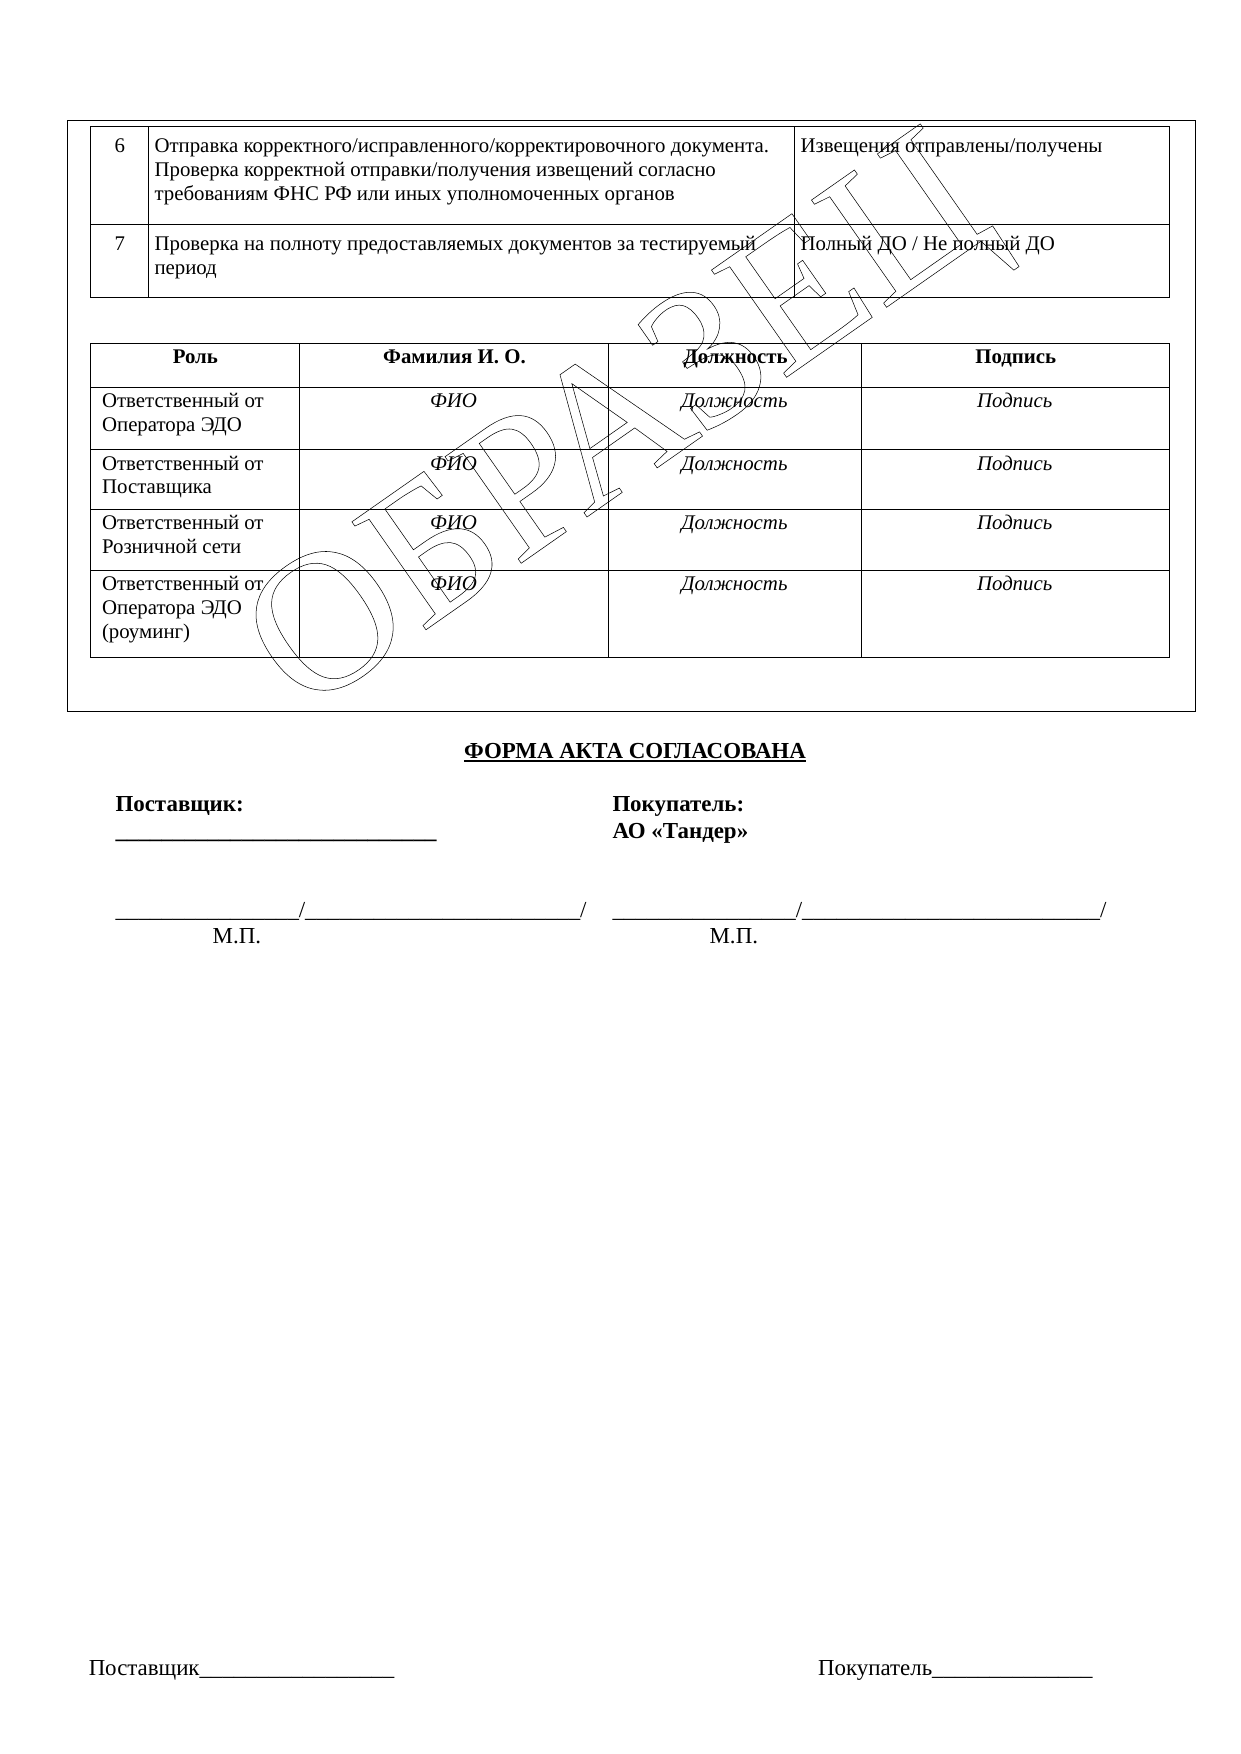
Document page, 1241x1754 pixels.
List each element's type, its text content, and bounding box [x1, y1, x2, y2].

table_cell Подпись [862, 450, 1169, 509]
table_cell ФИО [300, 388, 579, 449]
table_cell Извещения отправлены/получены [913, 127, 1169, 224]
table_cell АО «Тандер» ________________/__________________________/ М.П. [612, 817, 1176, 948]
table_header Дата начала обмена «____» ___________20___г. АКТ О ПРОВЕДЕНИИ ТЕХНИЧЕСКОГО ТЕСТИРОВАНИЯ ФОРМАЛИЗОВАННЫМИ ЮРИДИЧЕСКИ ЗНАЧИМЫМИ ДОКУМЕНТАМИ Мы, нижеподписавшиеся и уполномоченные сотрудники Поставщика, Провайдера (ов), розничной сети АО «Тандер» подтверждаем прохождение и успешность тестирования наименование электронного документа в рамках подключения к сервису электронного обмена между Поставщиком и АО «Тандер». Оператор электронного документооборота (в случае прямого соединения: Наименование юридического лица и ИНН Оператор электронного документооборота (в случае роумингового соединения): Наименование юридического лица и ИНН Поставщик: Наименование юридического лица и ИНН/КПП/GUID/эл.адрес для ЭДО Наименование документа тестирования: наименование документа Розничная сеть: АО «Тандер» ИНН 2310031475 Сценарии тестирования и полученные результаты: [68, 121, 1195, 711]
table_cell Ответственный от Поставщика [91, 450, 299, 509]
table_cell ФИО [300, 571, 377, 657]
table_cell ФИО [368, 571, 608, 657]
table_cell Полный ДО / Не полный ДО [795, 225, 894, 297]
table_cell Извещения отправлены/получены [795, 127, 945, 224]
table_cell Должность [609, 510, 861, 570]
table_cell ФИО [521, 450, 594, 509]
table_header Покупатель: [612, 790, 1176, 817]
table_cell Проверка на полноту предоставляемых документов за тестируемый период [149, 225, 773, 297]
table_cell Полный ДО / Не полный ДО [874, 225, 957, 278]
table_cell ФИО [430, 571, 475, 601]
table_cell Подпись [862, 510, 1169, 570]
table_cell ____________________________ ________________/________________________/ М.П. [115, 817, 612, 948]
table_cell [272, 571, 299, 657]
table_cell Должность [609, 450, 861, 509]
table_cell [574, 388, 608, 447]
table_cell Ответственный от Оператора ЭДО [91, 388, 299, 449]
table_cell 6 [91, 127, 148, 224]
text ФОРМА АКТА СОГЛАСОВАНА [88, 738, 1181, 764]
table_cell Должность [609, 571, 861, 657]
table_cell Должность [612, 388, 861, 449]
table_cell Ответственный от Розничной сети [91, 510, 299, 570]
table_cell Подпись [862, 388, 1169, 449]
table_cell ФИО [387, 510, 608, 570]
table_header Подпись [862, 344, 1169, 387]
table_header Роль [91, 344, 299, 387]
table_header Фамилия И. О. [300, 344, 608, 387]
table_header Должность [609, 344, 744, 387]
table_cell 7 [91, 225, 148, 297]
table_cell [609, 411, 625, 434]
table_cell ФИО [300, 450, 501, 509]
table_cell Отправка корректного/исправленного/корректировочного документа. Проверка корректной отправки/получения извещений согласно требованиям ФНС РФ или иных уполномоченных органов [149, 127, 794, 224]
table_cell ФИО [594, 450, 608, 494]
table_cell [300, 510, 403, 570]
table_cell [609, 429, 661, 449]
table_cell ФИО [485, 450, 538, 493]
table_cell Проверка на полноту предоставляемых документов за тестируемый период [747, 229, 794, 297]
table_cell Полный ДО / Не полный ДО [904, 225, 1169, 297]
table_header Поставщик: [115, 790, 612, 817]
table_cell Подпись [862, 571, 1169, 657]
table_header Должность [742, 344, 861, 387]
table_cell Ответственный от Оператора ЭДО (роуминг) [91, 571, 278, 657]
